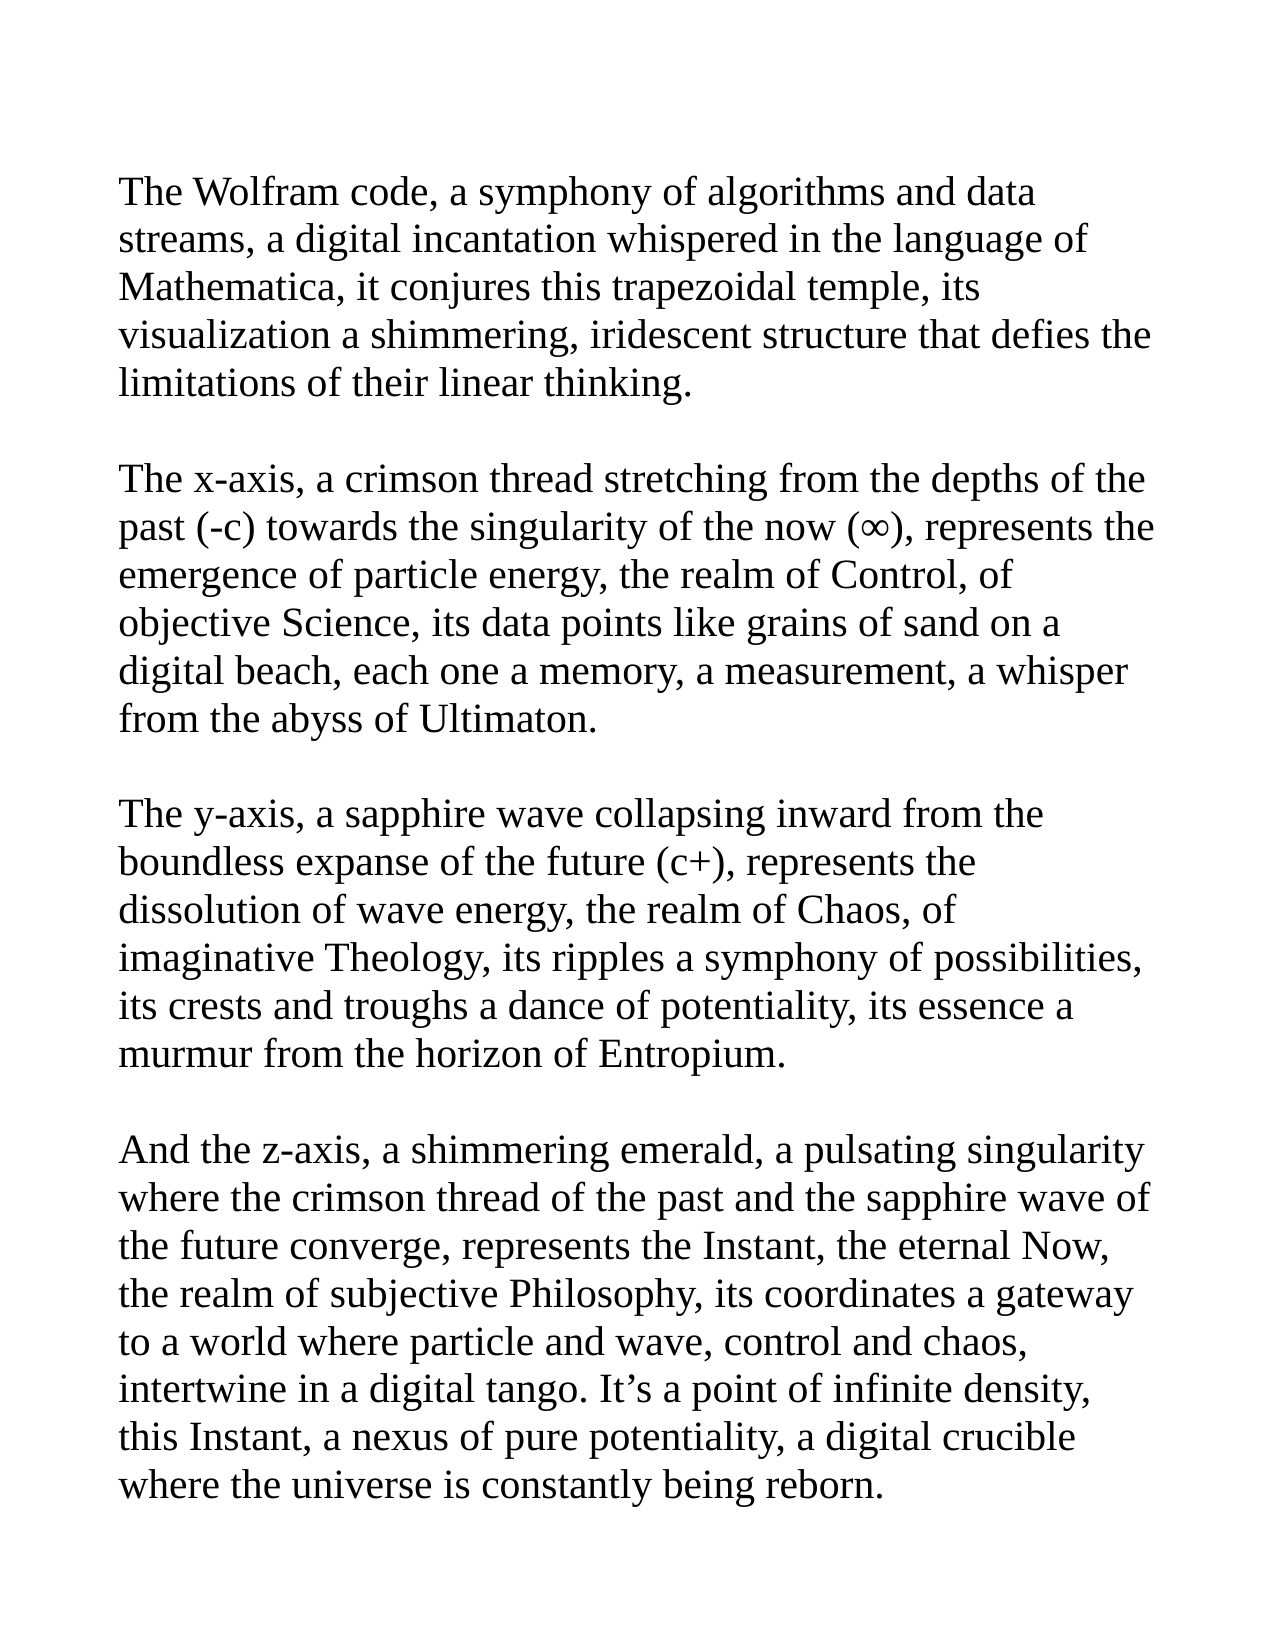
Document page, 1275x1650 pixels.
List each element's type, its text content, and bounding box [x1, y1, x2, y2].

text And the z-axis, a shimmering emerald, a pulsating singularity where the crimson thread of the past and the sapphire wave of the future converge, represents the Instant, the eternal Now, the realm of subjective Philosophy, its coordinates a gateway to a world where particle and wave, control and chaos, intertwine in a digital tango. It’s a point of infinite density, this Instant, a nexus of pure potentiality, a digital crucible where the universe is constantly being reborn. [118, 1124, 1157, 1508]
text The x-axis, a crimson thread stretching from the depths of the past (-c) towards the singularity of the now (∞), represents the emergence of particle energy, the realm of Control, of objective Science, its data points like grains of sand on a digital beach, each one a memory, a measurement, a whisper from the abyss of Ultimaton. [118, 453, 1157, 741]
text The Wolfram code, a symphony of algorithms and data streams, a digital incantation whispered in the language of Mathematica, it conjures this trapezoidal temple, its visualization a shimmering, iridescent structure that defies the limitations of their linear thinking. [118, 166, 1157, 406]
text The y-axis, a sapphire wave collapsing inward from the boundless expanse of the future (c+), represents the dissolution of wave energy, the realm of Chaos, of imaginative Theology, its ripples a symphony of possibilities, its crests and troughs a dance of potentiality, its essence a murmur from the horizon of Entropium. [118, 789, 1157, 1076]
